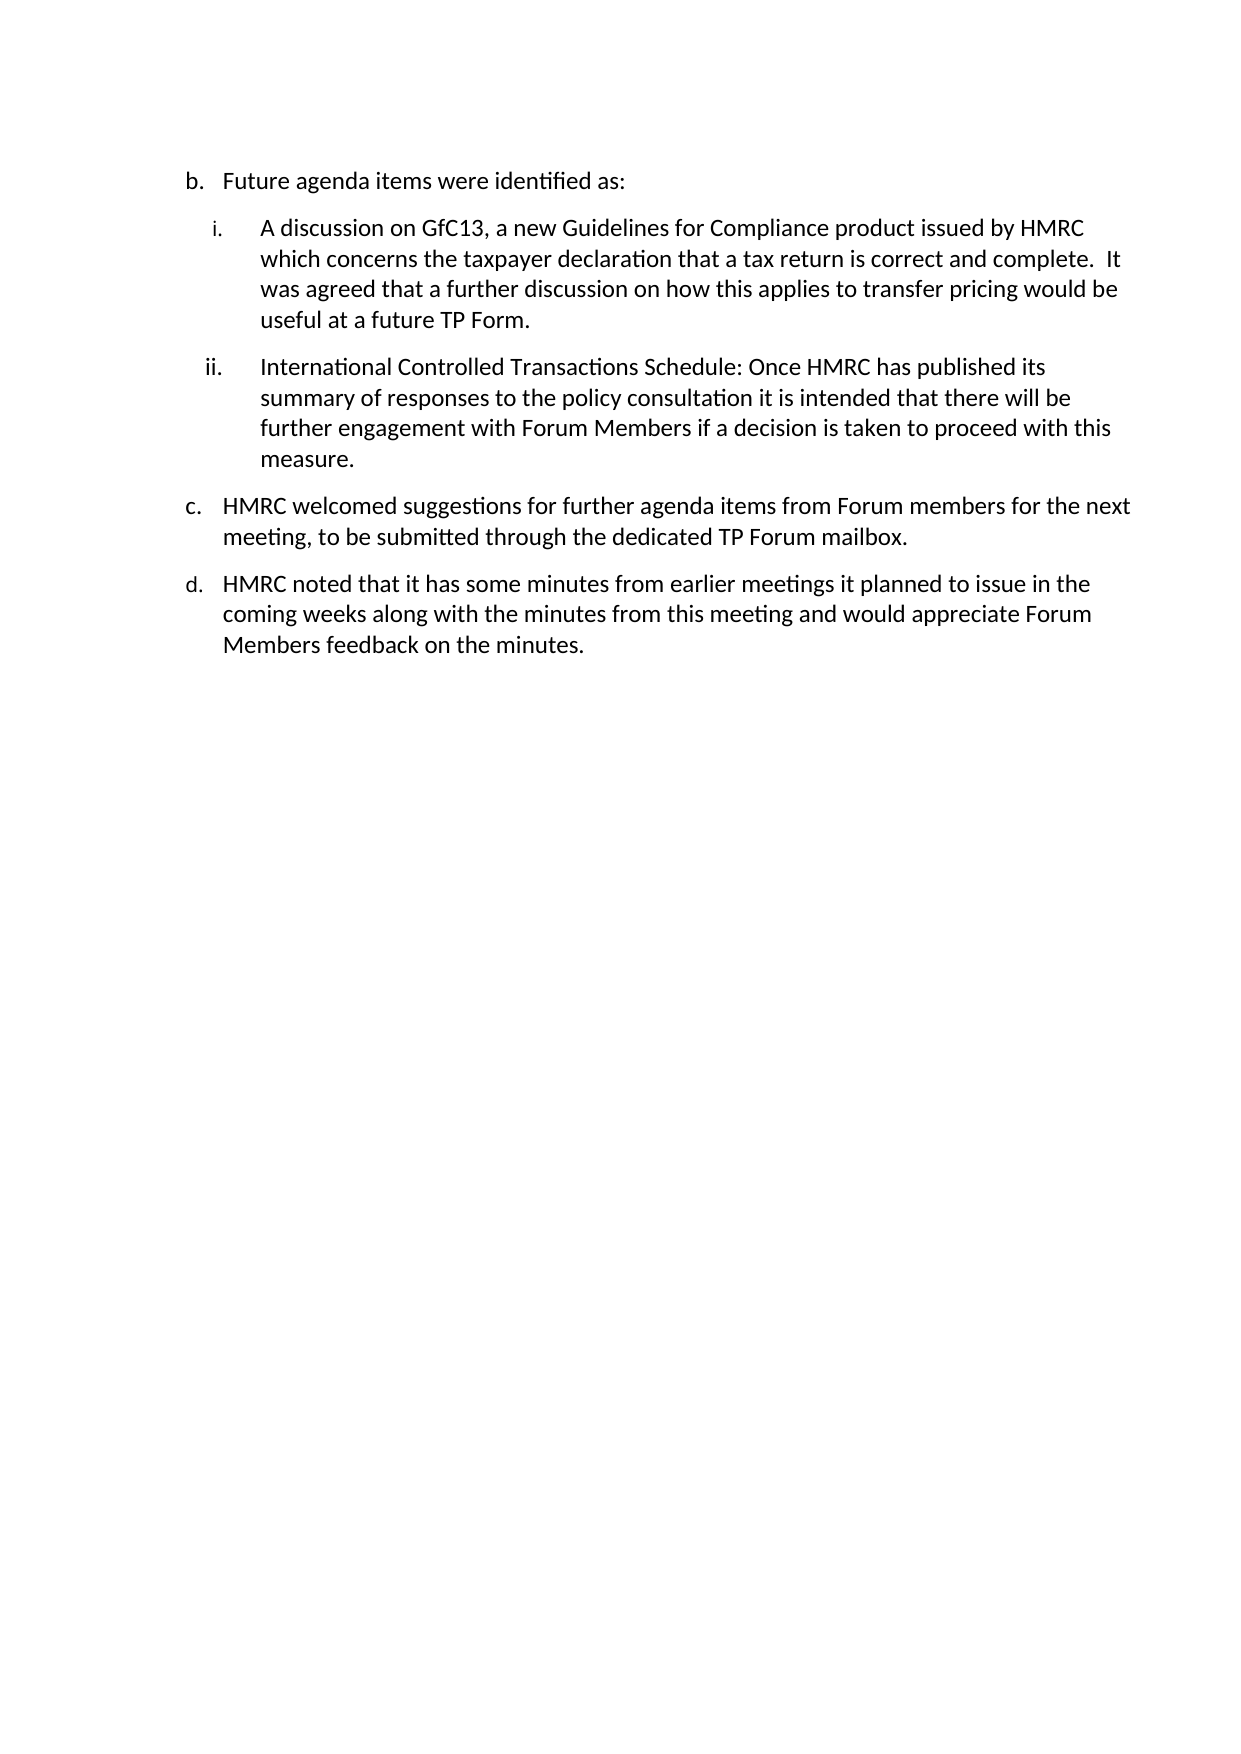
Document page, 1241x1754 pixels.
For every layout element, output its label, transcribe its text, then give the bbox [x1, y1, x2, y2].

list International Controlled Transactions Schedule: Once HMRC has published its summary of responses to the policy consultation it is intended that there will be further engagement with Forum Members if a decision is taken to proceed with this measure. [223, 351, 1137, 473]
list HMRC welcomed suggestions for further agenda items from Forum members for the next meeting, to be submitted through the dedicated TP Forum mailbox. [185, 490, 1137, 551]
list HMRC noted that it has some minutes from earlier meetings it planned to issue in the coming weeks along with the minutes from this meeting and would appreciate Forum Members feedback on the minutes. [185, 568, 1137, 659]
list Future agenda items were identified as: [185, 165, 1137, 196]
list A discussion on GfC13, a new Guidelines for Compliance product issued by HMRC which concerns the taxpayer declaration that a tax return is correct and complete. It was agreed that a further discussion on how this applies to transfer pricing would be useful at a future TP Form. [223, 213, 1137, 335]
